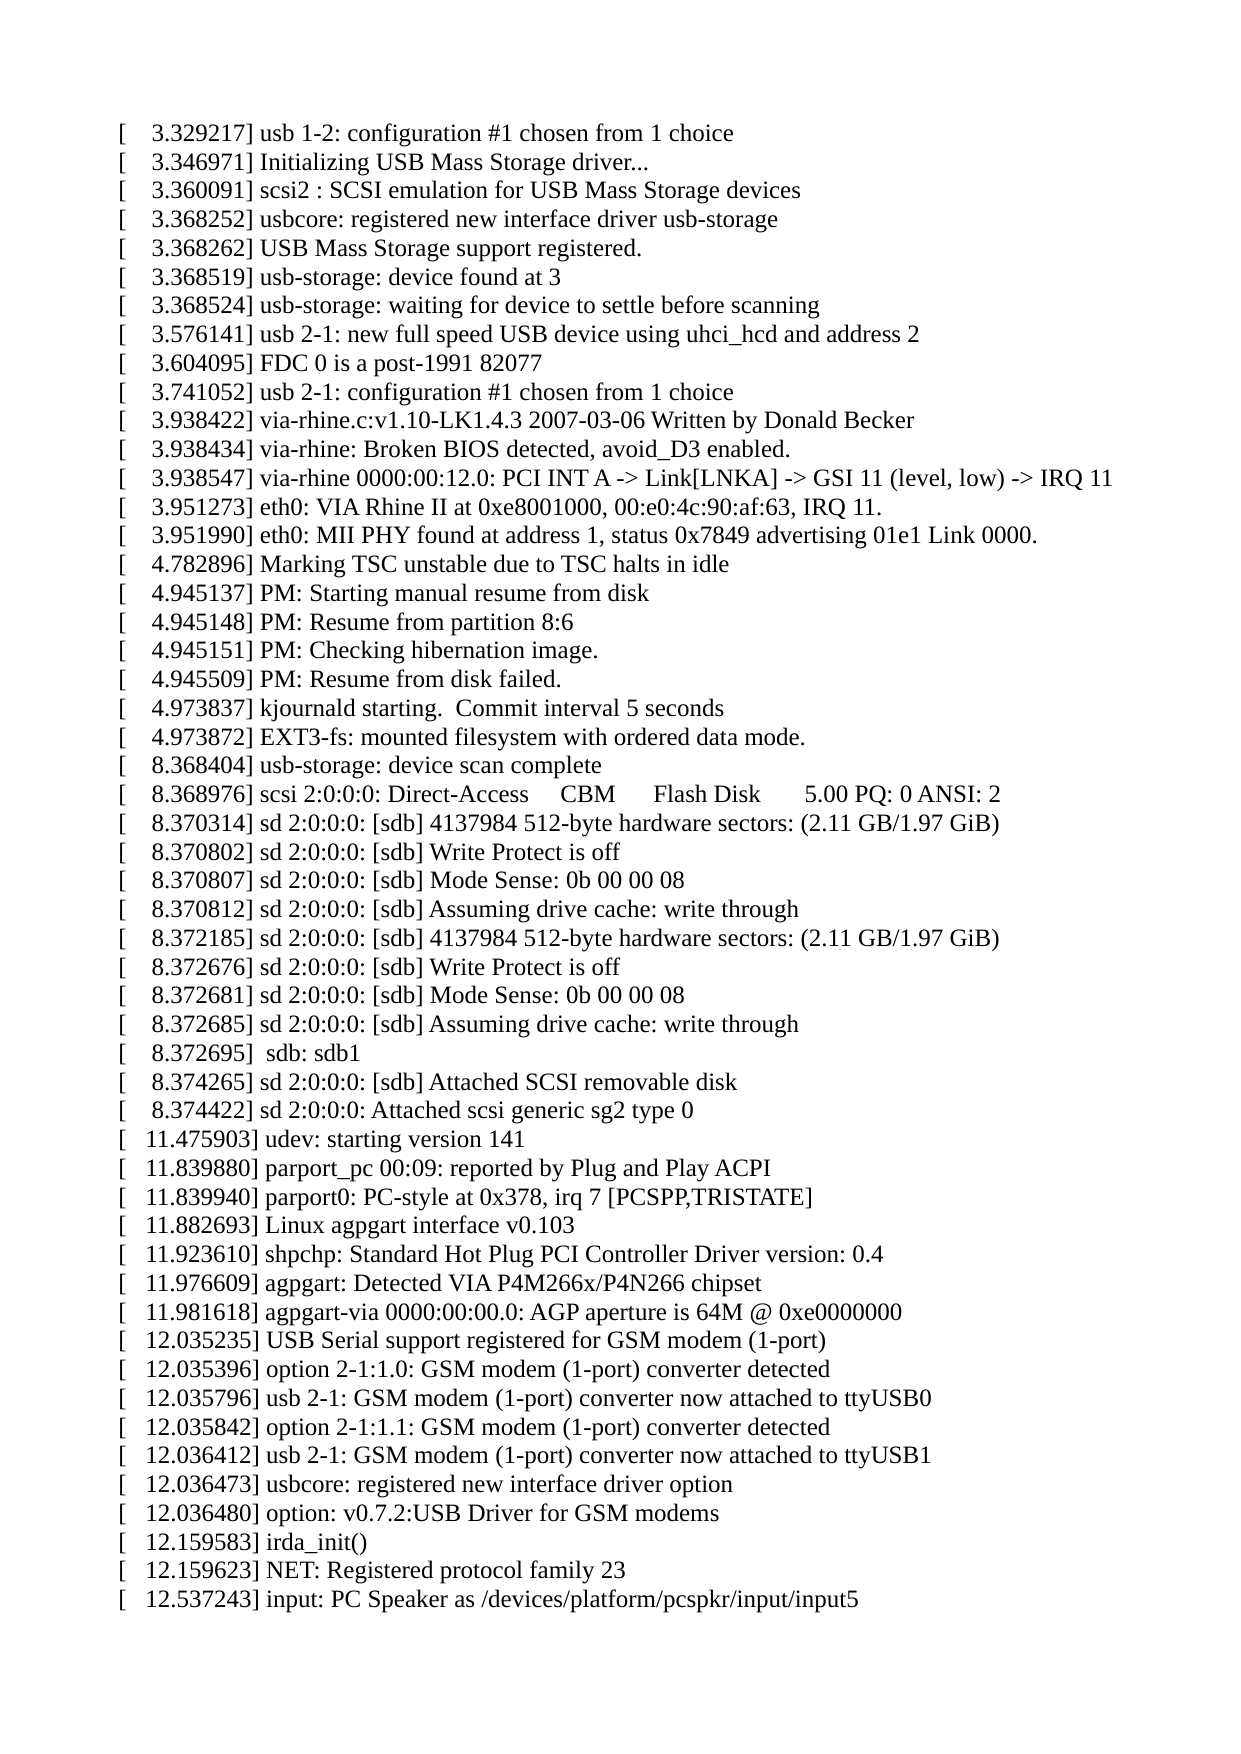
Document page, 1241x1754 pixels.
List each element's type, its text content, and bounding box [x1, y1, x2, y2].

text [ 3.329217] usb 1-2: configuration #1 chosen from 1 choice [118, 118, 1122, 147]
text [ 12.036480] option: v0.7.2:USB Driver for GSM modems [118, 1498, 1122, 1527]
text [ 3.951990] eth0: MII PHY found at address 1, status 0x7849 advertising 01e1 Link 0000. [118, 521, 1122, 549]
text [ 12.537243] input: PC Speaker as /devices/platform/pcspkr/input/input5 [118, 1584, 1122, 1613]
text [ 4.973872] EXT3-fs: mounted filesystem with ordered data mode. [118, 722, 1122, 751]
text [ 8.372695] sdb: sdb1 [118, 1038, 1122, 1067]
text [ 8.370802] sd 2:0:0:0: [sdb] Write Protect is off [118, 837, 1122, 866]
text [ 12.035842] option 2-1:1.1: GSM modem (1-port) converter detected [118, 1412, 1122, 1441]
text [ 8.374265] sd 2:0:0:0: [sdb] Attached SCSI removable disk [118, 1067, 1122, 1096]
text [ 12.159623] NET: Registered protocol family 23 [118, 1556, 1122, 1584]
text [ 12.036412] usb 2-1: GSM modem (1-port) converter now attached to ttyUSB1 [118, 1441, 1122, 1469]
text [ 3.576141] usb 2-1: new full speed USB device using uhci_hcd and address 2 [118, 319, 1122, 348]
text [ 4.945137] PM: Starting manual resume from disk [118, 578, 1122, 607]
text [ 3.741052] usb 2-1: configuration #1 chosen from 1 choice [118, 377, 1122, 406]
text [ 8.370807] sd 2:0:0:0: [sdb] Mode Sense: 0b 00 00 08 [118, 866, 1122, 894]
text [ 3.938422] via-rhine.c:v1.10-LK1.4.3 2007-03-06 Written by Donald Becker [118, 406, 1122, 434]
text [ 11.981618] agpgart-via 0000:00:00.0: AGP aperture is 64M @ 0xe0000000 [118, 1297, 1122, 1326]
text [ 11.475903] udev: starting version 141 [118, 1124, 1122, 1153]
text [ 8.370812] sd 2:0:0:0: [sdb] Assuming drive cache: write through [118, 894, 1122, 923]
text [ 12.035396] option 2-1:1.0: GSM modem (1-port) converter detected [118, 1354, 1122, 1383]
text [ 4.945151] PM: Checking hibernation image. [118, 636, 1122, 664]
text [ 3.368524] usb-storage: waiting for device to settle before scanning [118, 291, 1122, 319]
text [ 11.923610] shpchp: Standard Hot Plug PCI Controller Driver version: 0.4 [118, 1239, 1122, 1268]
text [ 11.839940] parport0: PC-style at 0x378, irq 7 [PCSPP,TRISTATE] [118, 1182, 1122, 1211]
text [ 3.938434] via-rhine: Broken BIOS detected, avoid_D3 enabled. [118, 434, 1122, 463]
text [ 3.368262] USB Mass Storage support registered. [118, 233, 1122, 262]
text [ 8.372676] sd 2:0:0:0: [sdb] Write Protect is off [118, 952, 1122, 981]
text [ 8.370314] sd 2:0:0:0: [sdb] 4137984 512-byte hardware sectors: (2.11 GB/1.97 GiB) [118, 808, 1122, 837]
text [ 8.372681] sd 2:0:0:0: [sdb] Mode Sense: 0b 00 00 08 [118, 981, 1122, 1009]
text [ 3.368252] usbcore: registered new interface driver usb-storage [118, 204, 1122, 233]
text [ 11.976609] agpgart: Detected VIA P4M266x/P4N266 chipset [118, 1268, 1122, 1297]
text [ 12.035796] usb 2-1: GSM modem (1-port) converter now attached to ttyUSB0 [118, 1383, 1122, 1412]
text [ 4.945509] PM: Resume from disk failed. [118, 664, 1122, 693]
text [ 8.374422] sd 2:0:0:0: Attached scsi generic sg2 type 0 [118, 1096, 1122, 1124]
text [ 4.945148] PM: Resume from partition 8:6 [118, 607, 1122, 636]
text [ 3.951273] eth0: VIA Rhine II at 0xe8001000, 00:e0:4c:90:af:63, IRQ 11. [118, 492, 1122, 521]
text [ 12.159583] irda_init() [118, 1527, 1122, 1556]
text [ 3.368519] usb-storage: device found at 3 [118, 262, 1122, 291]
text [ 8.372685] sd 2:0:0:0: [sdb] Assuming drive cache: write through [118, 1009, 1122, 1038]
text [ 3.604095] FDC 0 is a post-1991 82077 [118, 348, 1122, 377]
text [ 4.973837] kjournald starting. Commit interval 5 seconds [118, 693, 1122, 722]
text [ 11.882693] Linux agpgart interface v0.103 [118, 1211, 1122, 1239]
text [ 3.938547] via-rhine 0000:00:12.0: PCI INT A -> Link[LNKA] -> GSI 11 (level, low) -> IRQ 11 [118, 463, 1122, 492]
text [ 8.368404] usb-storage: device scan complete [118, 751, 1122, 779]
text [ 8.372185] sd 2:0:0:0: [sdb] 4137984 512-byte hardware sectors: (2.11 GB/1.97 GiB) [118, 923, 1122, 952]
text [ 11.839880] parport_pc 00:09: reported by Plug and Play ACPI [118, 1153, 1122, 1182]
text [ 3.346971] Initializing USB Mass Storage driver... [118, 147, 1122, 176]
text [ 3.360091] scsi2 : SCSI emulation for USB Mass Storage devices [118, 176, 1122, 204]
text [ 8.368976] scsi 2:0:0:0: Direct-Access CBM Flash Disk 5.00 PQ: 0 ANSI: 2 [118, 779, 1122, 808]
text [ 4.782896] Marking TSC unstable due to TSC halts in idle [118, 549, 1122, 578]
text [ 12.036473] usbcore: registered new interface driver option [118, 1469, 1122, 1498]
text [ 12.035235] USB Serial support registered for GSM modem (1-port) [118, 1326, 1122, 1354]
